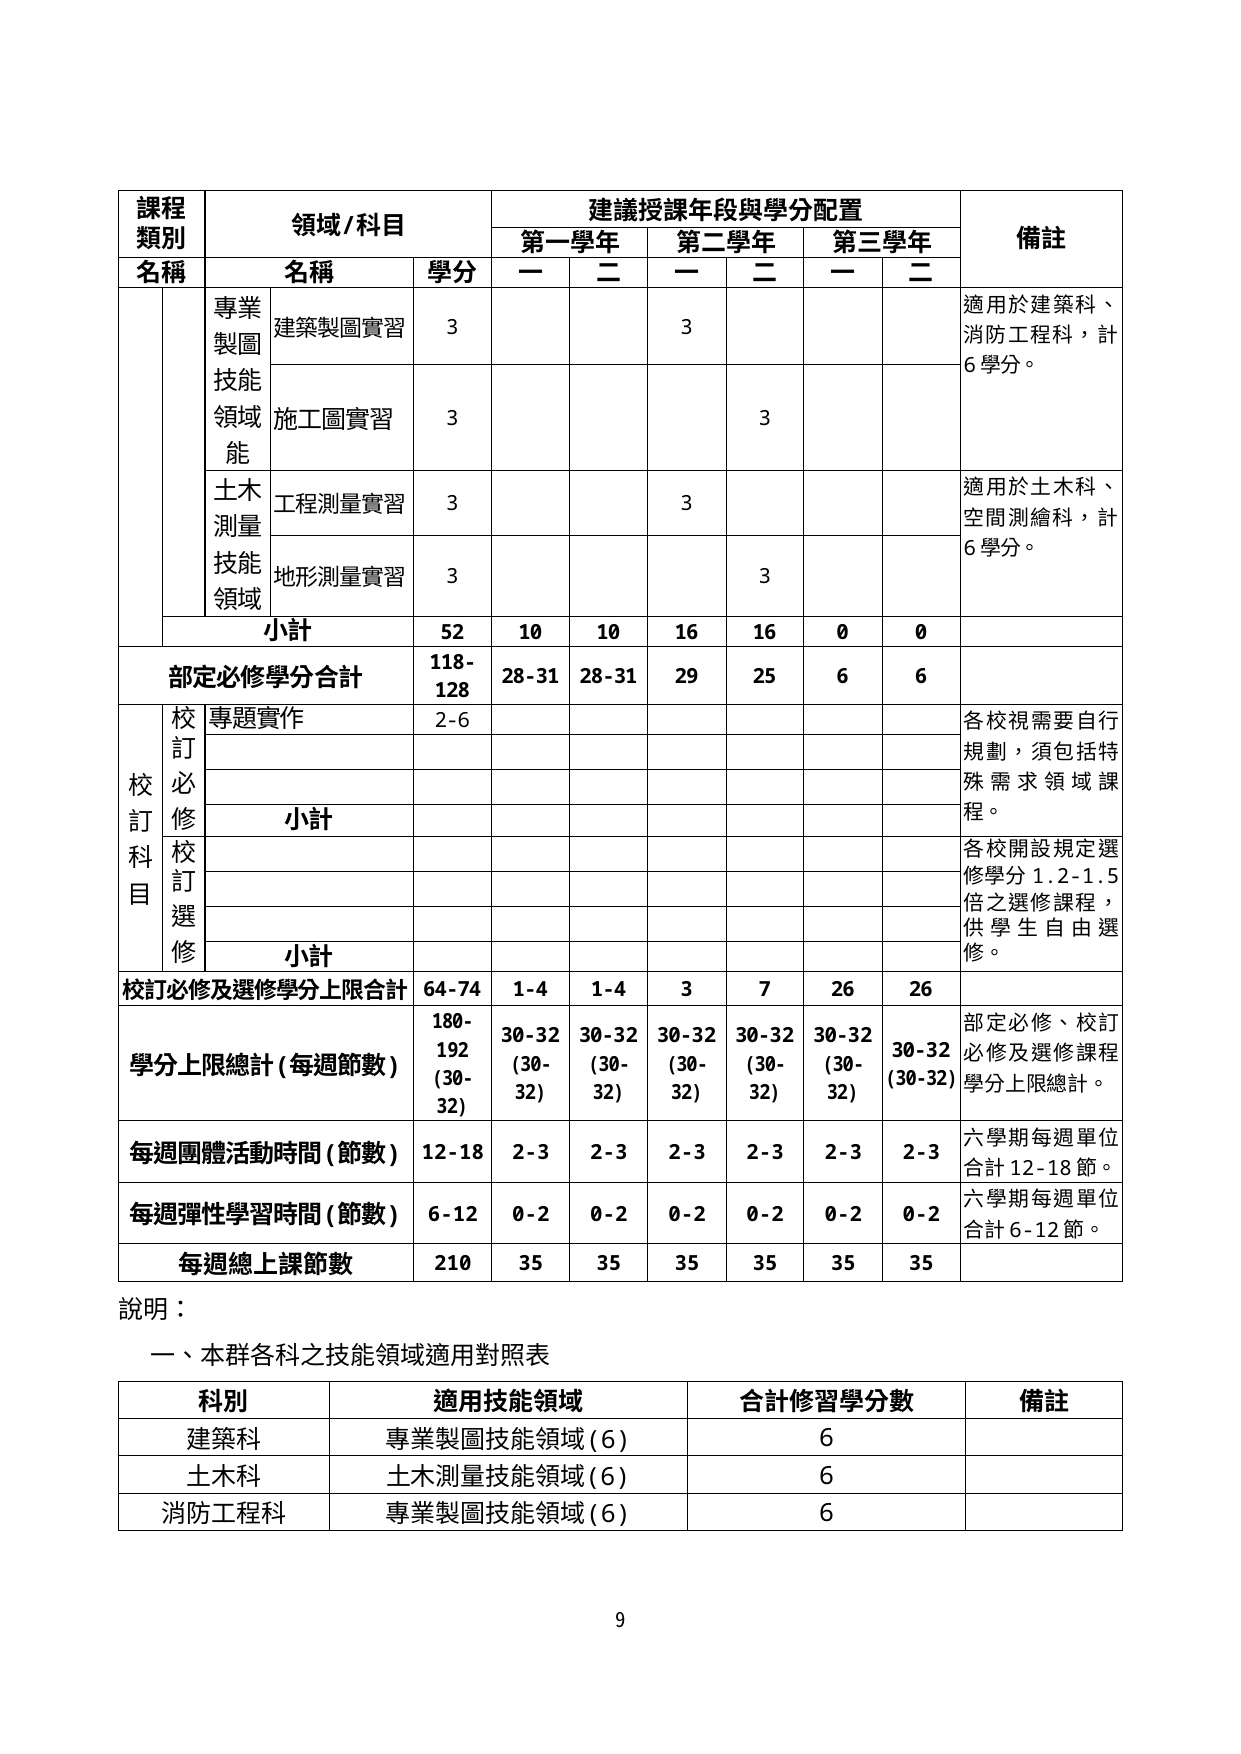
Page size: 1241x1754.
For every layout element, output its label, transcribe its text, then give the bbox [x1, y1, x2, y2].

table_cell 校訂選修 [163, 837, 204, 971]
table_cell 6 [688, 1456, 965, 1493]
table_cell 二 [570, 258, 647, 287]
table_cell 2-3 [648, 1121, 726, 1182]
table_cell 名稱 [119, 258, 204, 287]
table_cell [492, 837, 569, 871]
table_cell [883, 837, 960, 871]
table_cell [492, 805, 569, 836]
table_cell [492, 907, 569, 941]
table_cell [883, 805, 960, 836]
table_cell 1-4 [570, 972, 647, 1005]
table_cell 7 [727, 972, 803, 1005]
table_cell 一 [648, 258, 726, 287]
table_cell 各校開設規定選修學分1.2-1.5倍之選修課程，供學生自由選修。 [961, 837, 1122, 971]
table_cell [804, 471, 882, 534]
table_cell [414, 805, 491, 836]
table_cell 六學期每週單位合計12-18節。 [961, 1121, 1122, 1182]
table_cell 0 [804, 617, 882, 646]
table_cell 土木科 [119, 1456, 329, 1493]
table_cell [804, 805, 882, 836]
table_header 課程 類別 [119, 191, 204, 257]
table_cell 專題實作 [206, 705, 413, 734]
table_header 科別 [119, 1382, 329, 1418]
table_cell 0-2 [570, 1183, 647, 1243]
table_cell [883, 770, 960, 804]
table_cell 小計 [163, 617, 413, 646]
table_cell [570, 907, 647, 941]
table_cell [966, 1494, 1122, 1530]
table_cell 26 [804, 972, 882, 1005]
table_cell [966, 1419, 1122, 1455]
table_cell [883, 471, 960, 534]
table_cell [570, 942, 647, 971]
table_cell 消防工程科 [119, 1494, 329, 1530]
table_cell 二 [727, 258, 803, 287]
table_cell [961, 617, 1122, 646]
table_cell [414, 770, 491, 804]
table_cell 地形測量實習 [271, 536, 413, 616]
table_cell 6 [883, 647, 960, 704]
table_cell 名稱 [206, 258, 413, 287]
table_cell 0-2 [727, 1183, 803, 1243]
table_cell [883, 942, 960, 971]
table_cell [727, 471, 803, 534]
table_cell [648, 705, 726, 734]
table_cell 適用於土木科、空間測繪科，計6學分。 [961, 471, 1122, 616]
table_cell [414, 942, 491, 971]
table_cell 30-32 (30-32) [492, 1006, 569, 1120]
table_cell 3 [727, 365, 803, 469]
table_cell [570, 805, 647, 836]
table_cell [883, 907, 960, 941]
table_header 備註 [961, 191, 1122, 287]
table_header 備註 [966, 1382, 1122, 1418]
table_cell [804, 536, 882, 616]
table_cell 0-2 [492, 1183, 569, 1243]
table_cell 部定必修學分合計 [119, 647, 413, 704]
table_cell [414, 837, 491, 871]
table_cell 建築科 [119, 1419, 329, 1455]
table_cell [206, 837, 413, 871]
table_cell 3 [648, 471, 726, 534]
table_cell [727, 735, 803, 769]
table_cell 0-2 [648, 1183, 726, 1243]
table_header 建議授課年段與學分配置 [492, 191, 960, 227]
table_cell [727, 770, 803, 804]
table_cell 10 [570, 617, 647, 646]
table_cell [961, 1244, 1122, 1281]
table_cell 校訂必修及選修學分上限合計 [119, 972, 413, 1005]
table_cell 52 [414, 617, 491, 646]
table_cell [727, 942, 803, 971]
table_cell [648, 735, 726, 769]
table_cell [804, 942, 882, 971]
table_cell 64-74 [414, 972, 491, 1005]
table_cell [492, 770, 569, 804]
table_cell [727, 288, 803, 364]
table_cell [206, 872, 413, 906]
table_cell 210 [414, 1244, 491, 1281]
table_cell [883, 735, 960, 769]
table_cell [804, 288, 882, 364]
table_cell 3 [414, 471, 491, 534]
table_cell 施工圖實習 [271, 365, 413, 469]
table_cell [492, 942, 569, 971]
table_cell [961, 647, 1122, 704]
text 說明： [118, 1282, 1122, 1327]
table_cell [492, 872, 569, 906]
table_cell 180-192 (30-32) [414, 1006, 491, 1120]
table_cell 118-128 [414, 647, 491, 704]
table_cell 6-12 [414, 1183, 491, 1243]
table_cell [883, 288, 960, 364]
table_cell [119, 288, 162, 646]
table_cell [492, 735, 569, 769]
table_cell [414, 872, 491, 906]
table_cell 35 [492, 1244, 569, 1281]
table_cell 25 [727, 647, 803, 704]
table_cell [727, 805, 803, 836]
table_cell [206, 735, 413, 769]
table_cell [804, 872, 882, 906]
table_cell 16 [727, 617, 803, 646]
table_cell 建築製圖實習 [271, 288, 413, 364]
table_cell [570, 705, 647, 734]
table_cell 26 [883, 972, 960, 1005]
table_cell [570, 735, 647, 769]
table_cell [648, 872, 726, 906]
table_cell 土木測量技能領域(6) [330, 1456, 687, 1493]
table_cell 一 [804, 258, 882, 287]
table_cell [883, 536, 960, 616]
table_cell 16 [648, 617, 726, 646]
table_cell [570, 288, 647, 364]
table_cell 3 [648, 288, 726, 364]
table_cell 2-3 [883, 1121, 960, 1182]
table_cell [163, 288, 204, 616]
table_cell [804, 837, 882, 871]
table_cell 一 [492, 258, 569, 287]
table_cell 28-31 [570, 647, 647, 704]
table_cell [206, 770, 413, 804]
table_header 合計修習學分數 [688, 1382, 965, 1418]
text 一、本群各科之技能領域適用對照表 [150, 1327, 1122, 1373]
table_cell [804, 770, 882, 804]
table_cell [648, 907, 726, 941]
table_cell 35 [648, 1244, 726, 1281]
table_cell 6 [688, 1494, 965, 1530]
table_cell 小計 [206, 942, 413, 971]
table_cell 35 [570, 1244, 647, 1281]
table_cell [727, 907, 803, 941]
table_cell [492, 365, 569, 469]
table_cell 6 [804, 647, 882, 704]
table_cell [648, 536, 726, 616]
table_cell 土木測量技能領域 [206, 471, 270, 616]
table_cell [648, 837, 726, 871]
table_cell 2-6 [414, 705, 491, 734]
table_cell 部定必修、校訂必修及選修課程學分上限總計。 [961, 1006, 1122, 1120]
table_cell 6 [688, 1419, 965, 1455]
table_cell [492, 471, 569, 534]
table_cell 2-3 [804, 1121, 882, 1182]
table_cell [966, 1456, 1122, 1493]
table_cell [883, 872, 960, 906]
table_cell 2-3 [727, 1121, 803, 1182]
table_cell 35 [883, 1244, 960, 1281]
table_cell 學分上限總計(每週節數) [119, 1006, 413, 1120]
table_cell 29 [648, 647, 726, 704]
table_cell 3 [414, 365, 491, 469]
table_cell [206, 907, 413, 941]
table_cell 第一學年 [492, 228, 647, 257]
table_cell [492, 288, 569, 364]
table_cell [492, 536, 569, 616]
table_cell 校訂必修 [163, 705, 204, 836]
table_cell 30-32 (30-32) [804, 1006, 882, 1120]
table_cell 專業製圖技能領域(6) [330, 1494, 687, 1530]
table_cell 28-31 [492, 647, 569, 704]
table_cell 1-4 [492, 972, 569, 1005]
table_cell [570, 837, 647, 871]
table_cell 2-3 [570, 1121, 647, 1182]
table_cell [570, 365, 647, 469]
table_cell 六學期每週單位合計6-12節。 [961, 1183, 1122, 1243]
table_cell [727, 837, 803, 871]
table_cell [961, 972, 1122, 1005]
table_cell 每週團體活動時間(節數) [119, 1121, 413, 1182]
table_cell 二 [883, 258, 960, 287]
table_cell [648, 365, 726, 469]
table_cell [414, 735, 491, 769]
table_cell 10 [492, 617, 569, 646]
table_cell 30-32 (30-32) [570, 1006, 647, 1120]
table_cell 小計 [206, 805, 413, 836]
table_cell 0 [883, 617, 960, 646]
table_cell 第三學年 [804, 228, 960, 257]
table_cell [804, 365, 882, 469]
table_cell [727, 872, 803, 906]
table_cell 專業製圖技能領域能 [206, 288, 270, 469]
table_cell 每週彈性學習時間(節數) [119, 1183, 413, 1243]
table_cell 30-32 (30-32) [883, 1006, 960, 1120]
table_cell 35 [727, 1244, 803, 1281]
table_cell [570, 471, 647, 534]
table_cell [414, 907, 491, 941]
table_cell 0-2 [883, 1183, 960, 1243]
table_cell 30-32 (30-32) [727, 1006, 803, 1120]
table_cell 第二學年 [648, 228, 803, 257]
table_cell [570, 536, 647, 616]
table_cell 0-2 [804, 1183, 882, 1243]
table_header 領域/科目 [206, 191, 491, 257]
table_cell 2-3 [492, 1121, 569, 1182]
table_cell 學分 [414, 258, 491, 287]
table_cell 3 [727, 536, 803, 616]
table_cell 30-32 (30-32) [648, 1006, 726, 1120]
table_cell 各校視需要自行規劃，須包括特殊需求領域課程。 [961, 705, 1122, 836]
table_cell [727, 705, 803, 734]
table_cell 專業製圖技能領域(6) [330, 1419, 687, 1455]
table_cell 3 [648, 972, 726, 1005]
table_cell [648, 942, 726, 971]
table_cell [804, 907, 882, 941]
table_cell [804, 735, 882, 769]
table_cell [570, 770, 647, 804]
table_cell [883, 705, 960, 734]
table_cell 35 [804, 1244, 882, 1281]
table_cell [804, 705, 882, 734]
table_cell 3 [414, 536, 491, 616]
table_cell [570, 872, 647, 906]
table_cell [648, 770, 726, 804]
table_cell [883, 365, 960, 469]
table_cell 12-18 [414, 1121, 491, 1182]
table_header 適用技能領域 [330, 1382, 687, 1418]
table_cell 每週總上課節數 [119, 1244, 413, 1281]
table_cell 校訂科目 [119, 705, 162, 971]
table_cell 工程測量實習 [271, 471, 413, 534]
table_cell [492, 705, 569, 734]
table_cell 適用於建築科、消防工程科，計6學分。 [961, 288, 1122, 469]
table_cell [648, 805, 726, 836]
table_cell 3 [414, 288, 491, 364]
